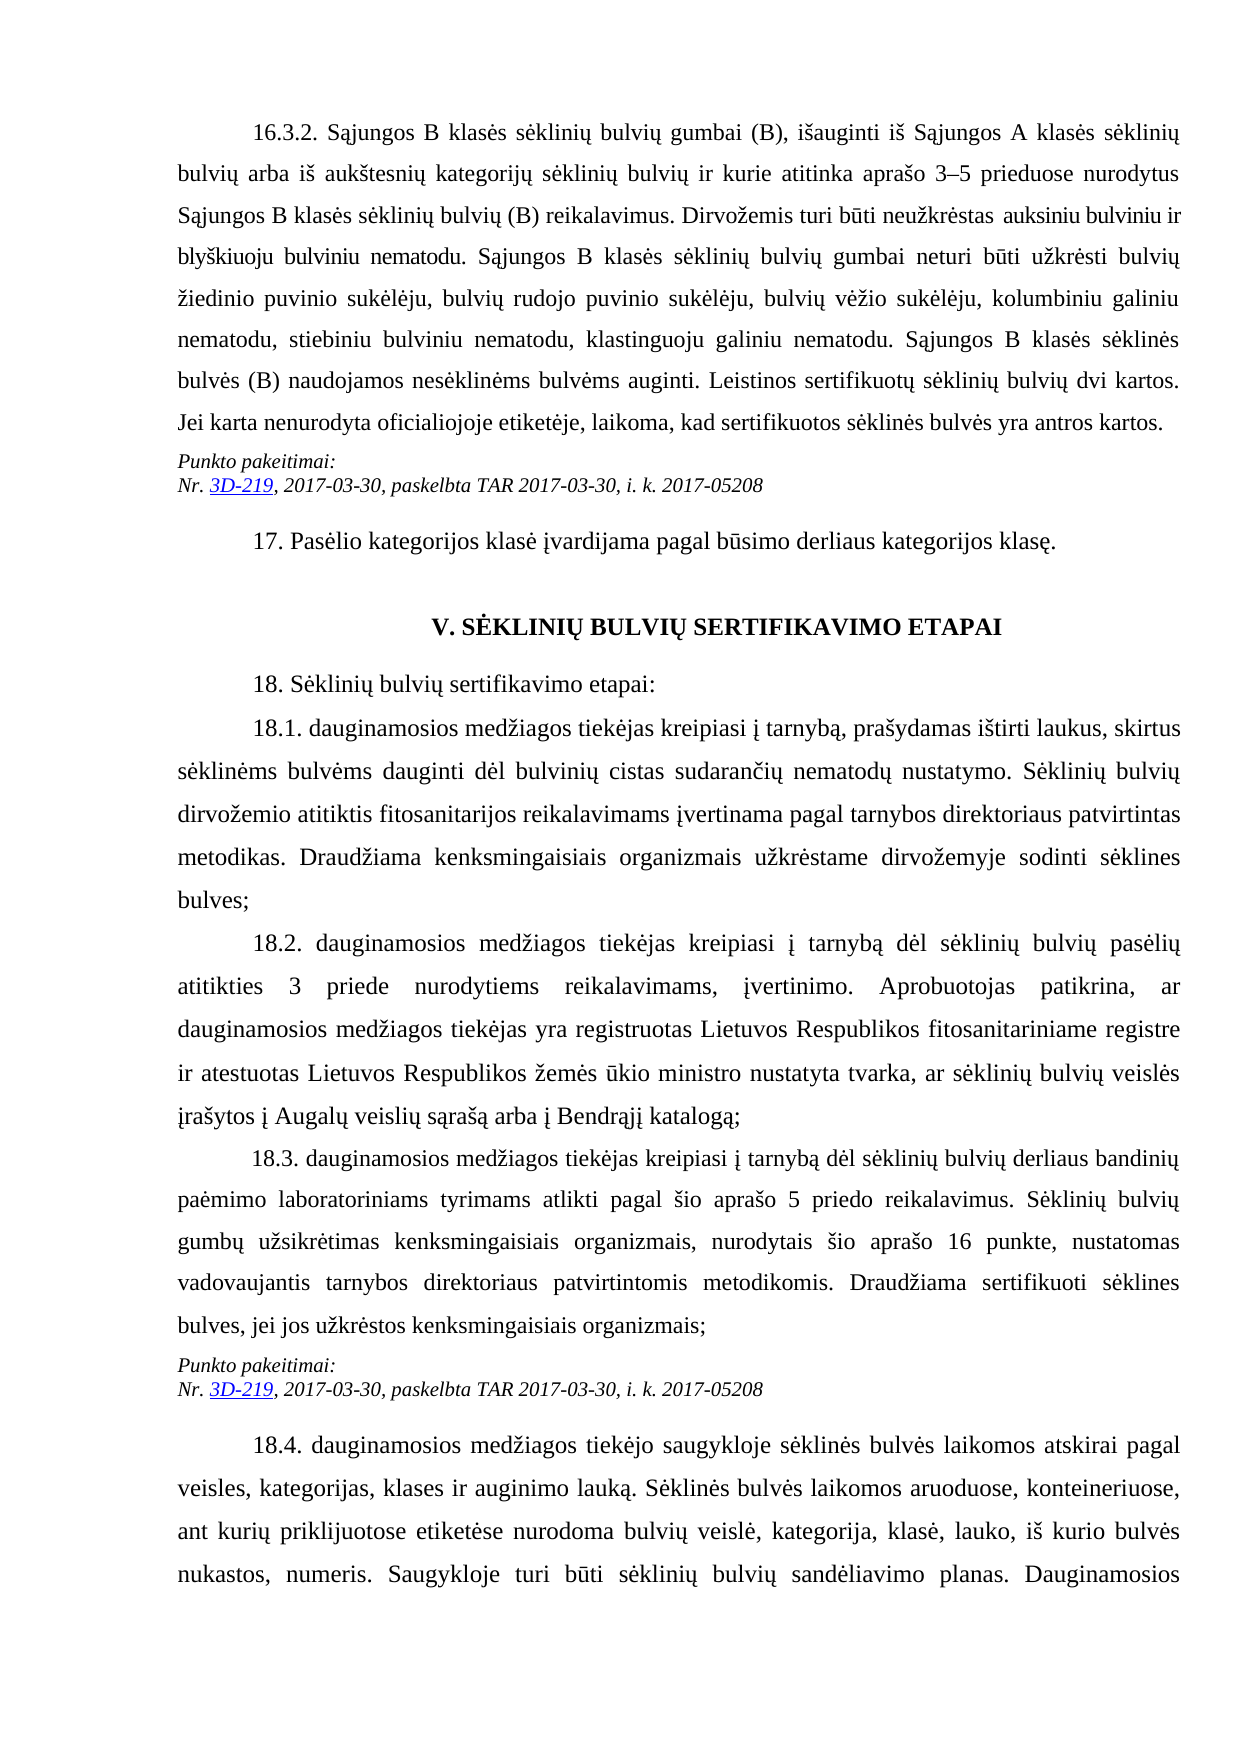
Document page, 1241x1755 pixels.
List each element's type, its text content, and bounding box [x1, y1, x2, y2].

text 17. Pasėlio kategorijos klasė įvardijama pagal būsimo derliaus kategorijos klasę. [177, 526, 1181, 554]
text Punkto pakeitimai: [177, 1353, 1181, 1377]
text Nr. 3D-219, 2017-03-30, paskelbta TAR 2017-03-30, i. k. 2017-05208 [177, 1377, 1181, 1401]
text Punkto pakeitimai: [177, 449, 1181, 473]
text 18.2. dauginamosios medžiagos tiekėjas kreipiasi į tarnybą dėl sėklinių bulvių pasėlių atitikties 3 priede nurodytiems reikalavimams, įvertinimo. Aprobuotojas patikrina, ar dauginamosios medžiagos tiekėjas yra registruotas Lietuvos Respublikos fitosanitariniame registre ir atestuotas Lietuvos Respublikos žemės ūkio ministro nustatyta tvarka, ar sėklinių bulvių veislės įrašytos į Augalų veislių sąrašą arba į Bendrąjį katalogą; [177, 928, 1181, 1129]
text 18.4. dauginamosios medžiagos tiekėjo saugykloje sėklinės bulvės laikomos atskirai pagal veisles, kategorijas, klases ir auginimo lauką. Sėklinės bulvės laikomos aruoduose, konteineriuose, ant kurių priklijuotose etiketėse nurodoma bulvių veislė, kategorija, klasė, lauko, iš kurio bulvės nukastos, numeris. Saugykloje turi būti sėklinių bulvių sandėliavimo planas. Dauginamosios [177, 1430, 1181, 1588]
text 16.3.2. Sąjungos B klasės sėklinių bulvių gumbai (B), išauginti iš Sąjungos A klasės sėklinių bulvių arba iš aukštesnių kategorijų sėklinių bulvių ir kurie atitinka aprašo 3–5 prieduose nurodytus Sąjungos B klasės sėklinių bulvių (B) reikalavimus. Dirvožemis turi būti neužkrėstas auksiniu bulviniu ir blyškiuoju bulviniu nematodu. Sąjungos B klasės sėklinių bulvių gumbai neturi būti užkrėsti bulvių žiedinio puvinio sukėlėju, bulvių rudojo puvinio sukėlėju, bulvių vėžio sukėlėju, kolumbiniu galiniu nematodu, stiebiniu bulviniu nematodu, klastinguoju galiniu nematodu. Sąjungos B klasės sėklinės bulvės (B) naudojamos nesėklinėms bulvėms auginti. Leistinos sertifikuotų sėklinių bulvių dvi kartos. Jei karta nenurodyta oficialiojoje etiketėje, laikoma, kad sertifikuotos sėklinės bulvės yra antros kartos. [177, 118, 1181, 435]
text 18. Sėklinių bulvių sertifikavimo etapai: [177, 669, 1181, 698]
text V. SĖKLINIŲ BULVIŲ SERTIFIKAVIMO ETAPAI [177, 612, 1181, 641]
text 18.3. dauginamosios medžiagos tiekėjas kreipiasi į tarnybą dėl sėklinių bulvių derliaus bandinių paėmimo laboratoriniams tyrimams atlikti pagal šio aprašo 5 priedo reikalavimus. Sėklinių bulvių gumbų užsikrėtimas kenksmingaisiais organizmais, nurodytais šio aprašo 16 punkte, nustatomas vadovaujantis tarnybos direktoriaus patvirtintomis metodikomis. Draudžiama sertifikuoti sėklines bulves, jei jos užkrėstos kenksmingaisiais organizmais; [177, 1144, 1181, 1339]
text Nr. 3D-219, 2017-03-30, paskelbta TAR 2017-03-30, i. k. 2017-05208 [177, 473, 1181, 497]
text 18.1. dauginamosios medžiagos tiekėjas kreipiasi į tarnybą, prašydamas ištirti laukus, skirtus sėklinėms bulvėms dauginti dėl bulvinių cistas sudarančių nematodų nustatymo. Sėklinių bulvių dirvožemio atitiktis fitosanitarijos reikalavimams įvertinama pagal tarnybos direktoriaus patvirtintas metodikas. Draudžiama kenksmingaisiais organizmais užkrėstame dirvožemyje sodinti sėklines bulves; [177, 713, 1181, 914]
